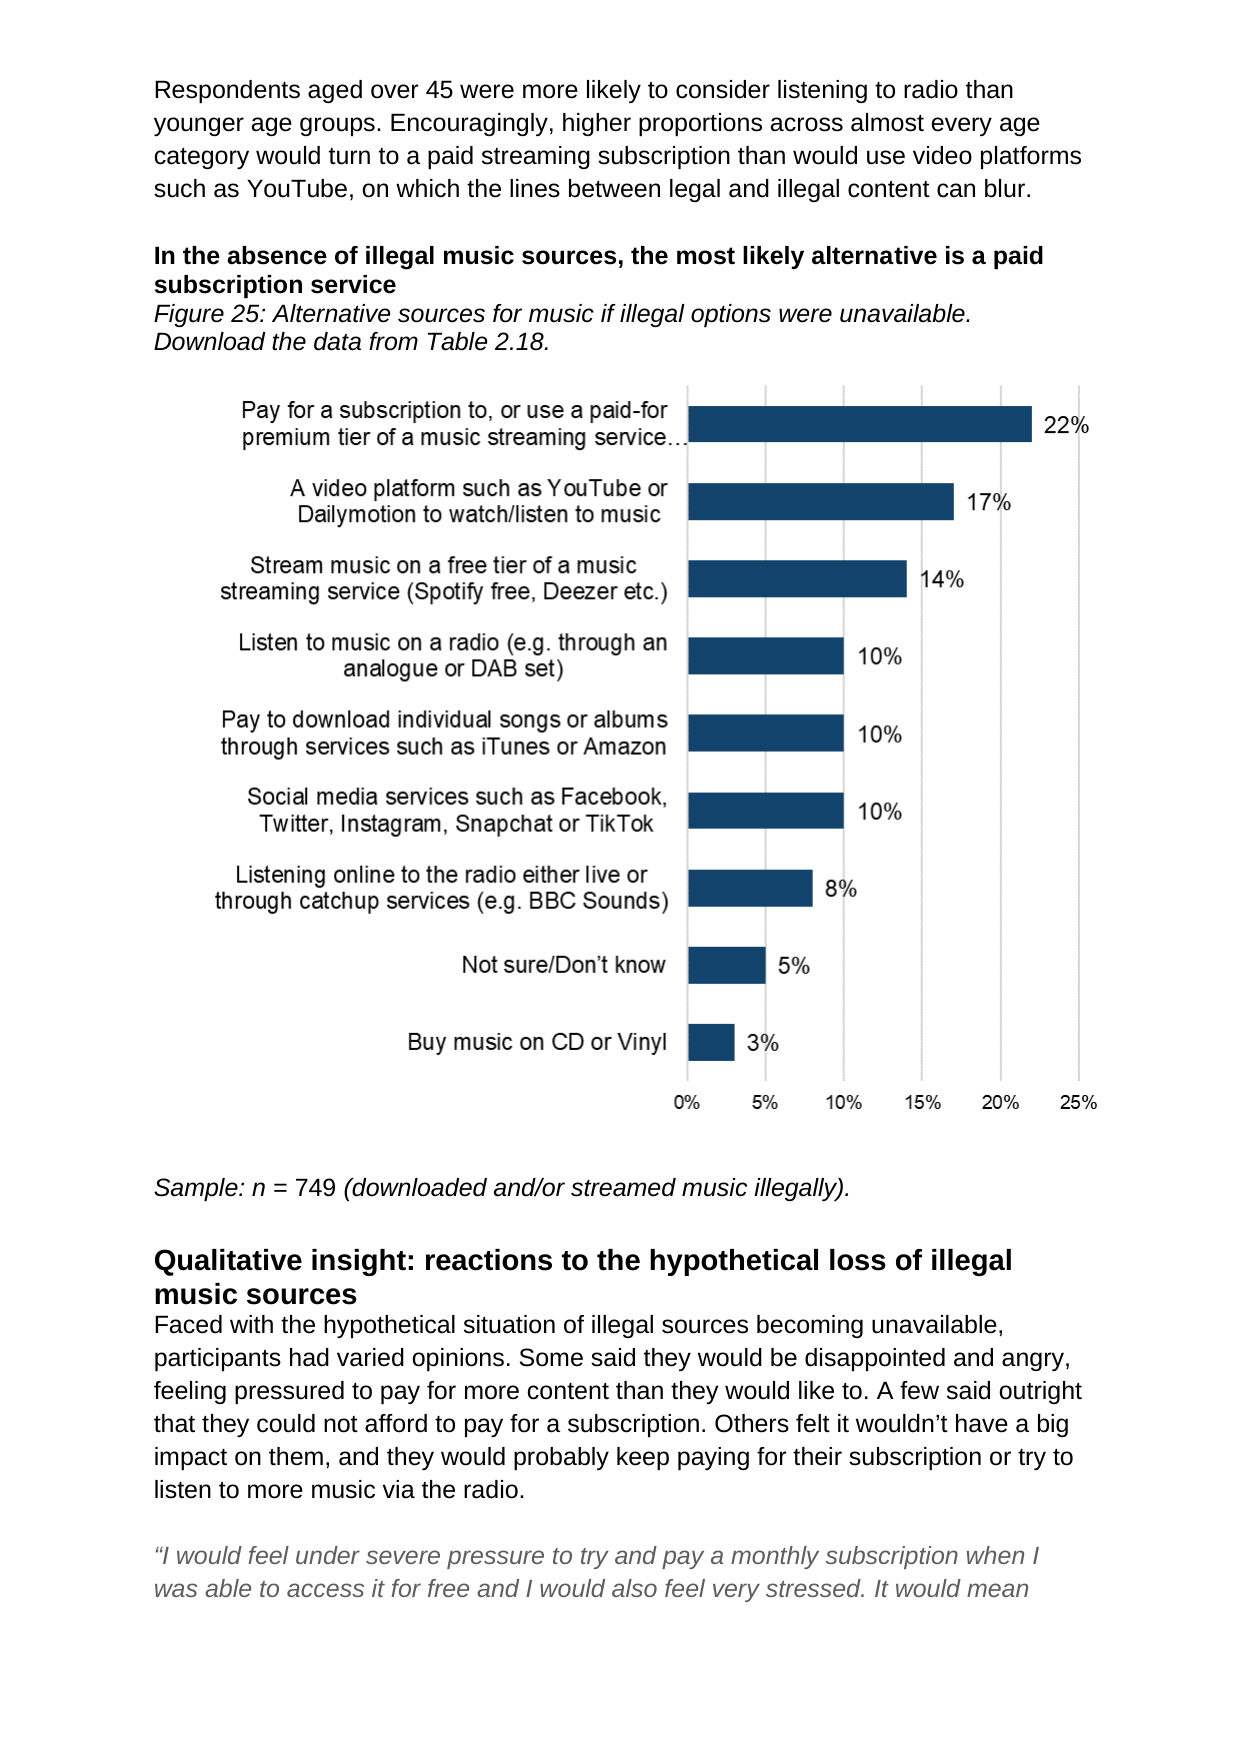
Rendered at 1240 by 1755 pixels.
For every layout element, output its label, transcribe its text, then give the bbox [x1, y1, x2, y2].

text Faced with the hypothetical situation of illegal sources becoming unavailable, participants had varied opinions. Some said they would be disappointed and angry, feeling pressured to pay for more content than they would like to. A few said outright that they could not afford to pay for a subscription. Others felt it wouldn’t have a big impact on them, and they would probably keep paying for their subscription or try to listen to more music via the radio. [153, 1310, 1089, 1504]
subtitle In the absence of illegal music sources, the most likely alternative is a paid subscription service [153, 241, 1089, 298]
subtitle Qualitative insight: reactions to the hypothetical loss of illegal music sources [153, 1243, 1089, 1310]
text “I would feel under severe pressure to try and pay a monthly subscription when I was able to access it for free and I would also feel very stressed. It would mean [153, 1541, 1089, 1603]
text Figure 25: Alternative sources for music if illegal options were unavailable. Download the data from Table 2.18. [153, 298, 1089, 356]
text Sample: n = 749 (downloaded and/or streamed music illegally). [153, 1140, 1089, 1202]
text Respondents aged over 45 were more likely to consider listening to radio than younger age groups. Encouragingly, higher proportions across almost every age category would turn to a paid streaming subscription than would use video platforms such as YouTube, on which the lines between legal and illegal content can blur. [153, 75, 1089, 233]
